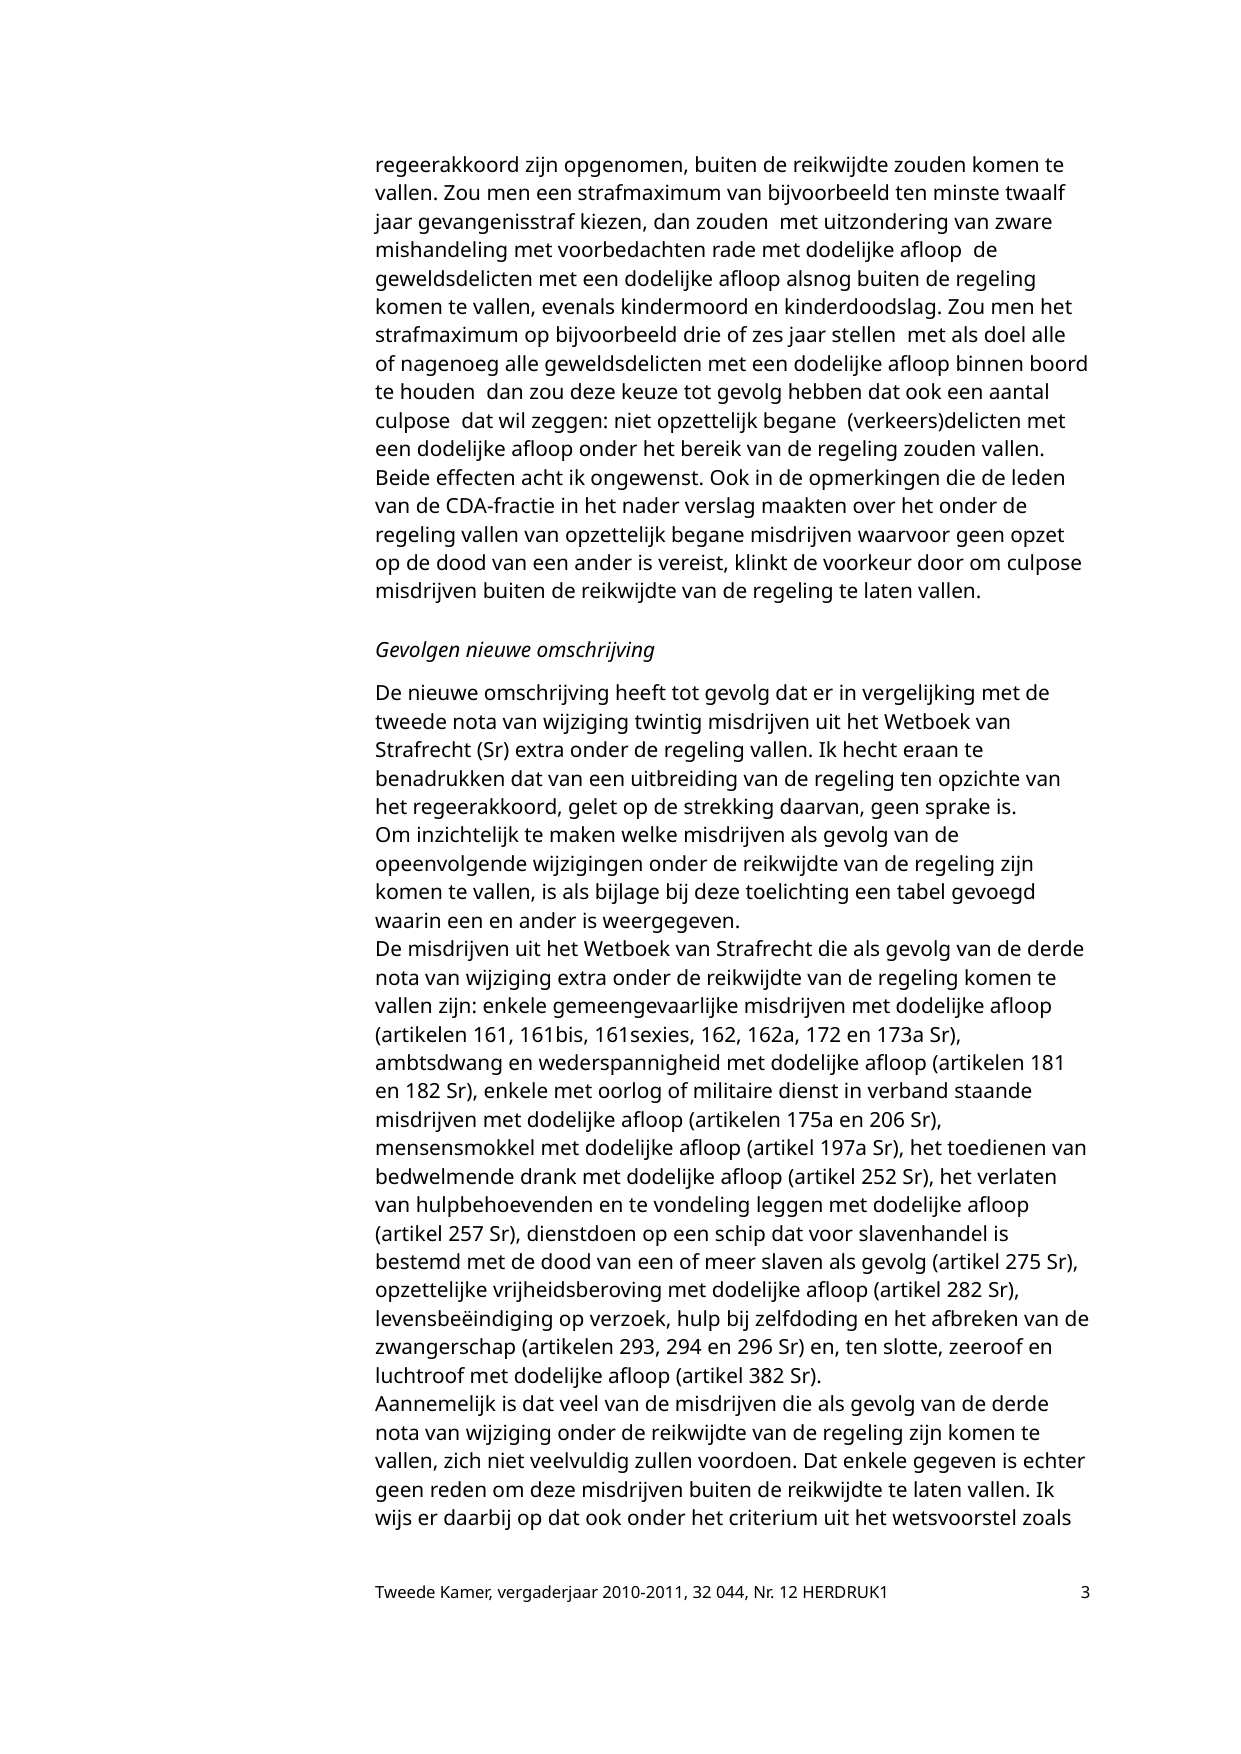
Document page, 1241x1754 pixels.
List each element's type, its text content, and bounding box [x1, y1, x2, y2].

text Om inzichtelijk te maken welke misdrijven als gevolg van de opeenvolgende wijzigingen onder de reikwijdte van de regeling zijn komen te vallen, is als bijlage bij deze toelichting een tabel gevoegd waarin een en ander is weergegeven. [375, 821, 1090, 934]
text Gevolgen nieuwe omschrijving [375, 635, 1090, 663]
text De misdrijven uit het Wetboek van Strafrecht die als gevolg van de derde nota van wijziging extra onder de reikwijdte van de regeling komen te vallen zijn: enkele gemeengevaarlijke misdrijven met dodelijke afloop (artikelen 161, 161bis, 161sexies, 162, 162a, 172 en 173a Sr), ambtsdwang en wederspannigheid met dodelijke afloop (artikelen 181 en 182 Sr), enkele met oorlog of militaire dienst in verband staande misdrijven met dodelijke afloop (artikelen 175a en 206 Sr), mensensmokkel met dodelijke afloop (artikel 197a Sr), het toedienen van bedwelmende drank met dodelijke afloop (artikel 252 Sr), het verlaten van hulpbehoevenden en te vondeling leggen met dodelijke afloop (artikel 257 Sr), dienstdoen op een schip dat voor slavenhandel is bestemd met de dood van een of meer slaven als gevolg (artikel 275 Sr), opzettelijke vrijheidsberoving met dodelijke afloop (artikel 282 Sr), levensbeëindiging op verzoek, hulp bij zelfdoding en het afbreken van de zwangerschap (artikelen 293, 294 en 296 Sr) en, ten slotte, zeeroof en luchtroof met dodelijke afloop (artikel 382 Sr). [375, 934, 1090, 1389]
text Aannemelijk is dat veel van de misdrijven die als gevolg van de derde nota van wijziging onder de reikwijdte van de regeling zijn komen te vallen, zich niet veelvuldig zullen voordoen. Dat enkele gegeven is echter geen reden om deze misdrijven buiten de reikwijdte te laten vallen. Ik wijs er daarbij op dat ook onder het criterium uit het wetsvoorstel zoals [375, 1389, 1090, 1532]
text De nieuwe omschrijving heeft tot gevolg dat er in vergelijking met de tweede nota van wijziging twintig misdrijven uit het Wetboek van Strafrecht (Sr) extra onder de regeling vallen. Ik hecht eraan te benadrukken dat van een uitbreiding van de regeling ten opzichte van het regeerakkoord, gelet op de strekking daarvan, geen sprake is. [375, 678, 1090, 821]
text regeerakkoord zijn opgenomen, buiten de reikwijdte zouden komen te vallen. Zou men een strafmaximum van bijvoorbeeld ten minste twaalf jaar gevangenisstraf kiezen, dan zouden  met uitzondering van zware mishandeling met voorbedachten rade met dodelijke afloop  de geweldsdelicten met een dodelijke afloop alsnog buiten de regeling komen te vallen, evenals kindermoord en kinderdoodslag. Zou men het strafmaximum op bijvoorbeeld drie of zes jaar stellen  met als doel alle of nagenoeg alle geweldsdelicten met een dodelijke afloop binnen boord te houden  dan zou deze keuze tot gevolg hebben dat ook een aantal culpose  dat wil zeggen: niet opzettelijk begane  (verkeers)delicten met een dodelijke afloop onder het bereik van de regeling zouden vallen. Beide effecten acht ik ongewenst. Ook in de opmerkingen die de leden van de CDA-fractie in het nader verslag maakten over het onder de regeling vallen van opzettelijk begane misdrijven waarvoor geen opzet op de dood van een ander is vereist, klinkt de voorkeur door om culpose misdrijven buiten de reikwijdte van de regeling te laten vallen. [375, 150, 1090, 605]
